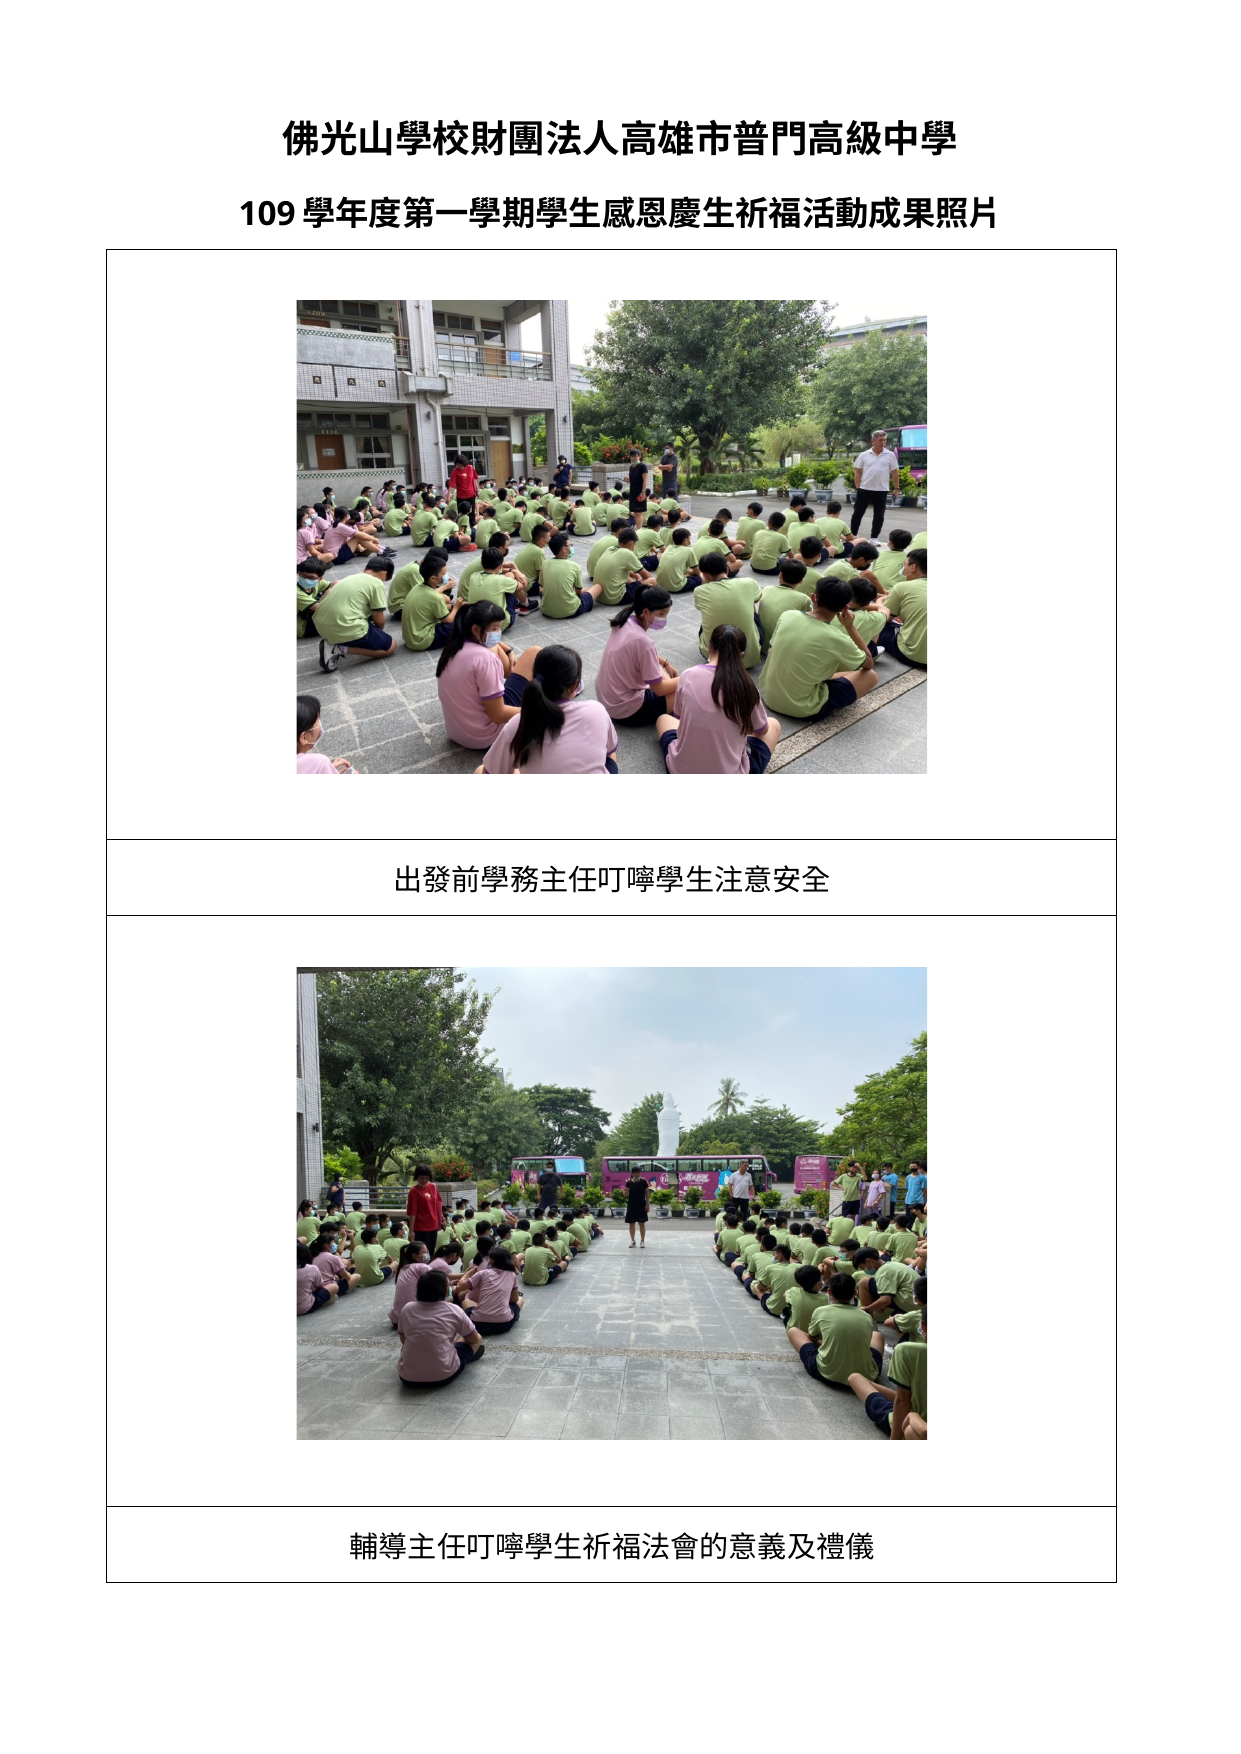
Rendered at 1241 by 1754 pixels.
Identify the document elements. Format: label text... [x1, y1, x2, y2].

picture [296, 967, 928, 1440]
table_cell [107, 916, 1116, 1506]
text 109學年度第一學期學生感恩慶生祈福活動成果照片 [118, 174, 1122, 249]
text 佛光山學校財團法人高雄市普門高級中學 [118, 99, 1122, 174]
table_cell 出發前學務主任叮嚀學生注意安全 [107, 840, 1116, 915]
picture [296, 300, 928, 774]
table_header [107, 250, 1116, 839]
table_cell 輔導主任叮嚀學生祈福法會的意義及禮儀 [107, 1507, 1116, 1582]
